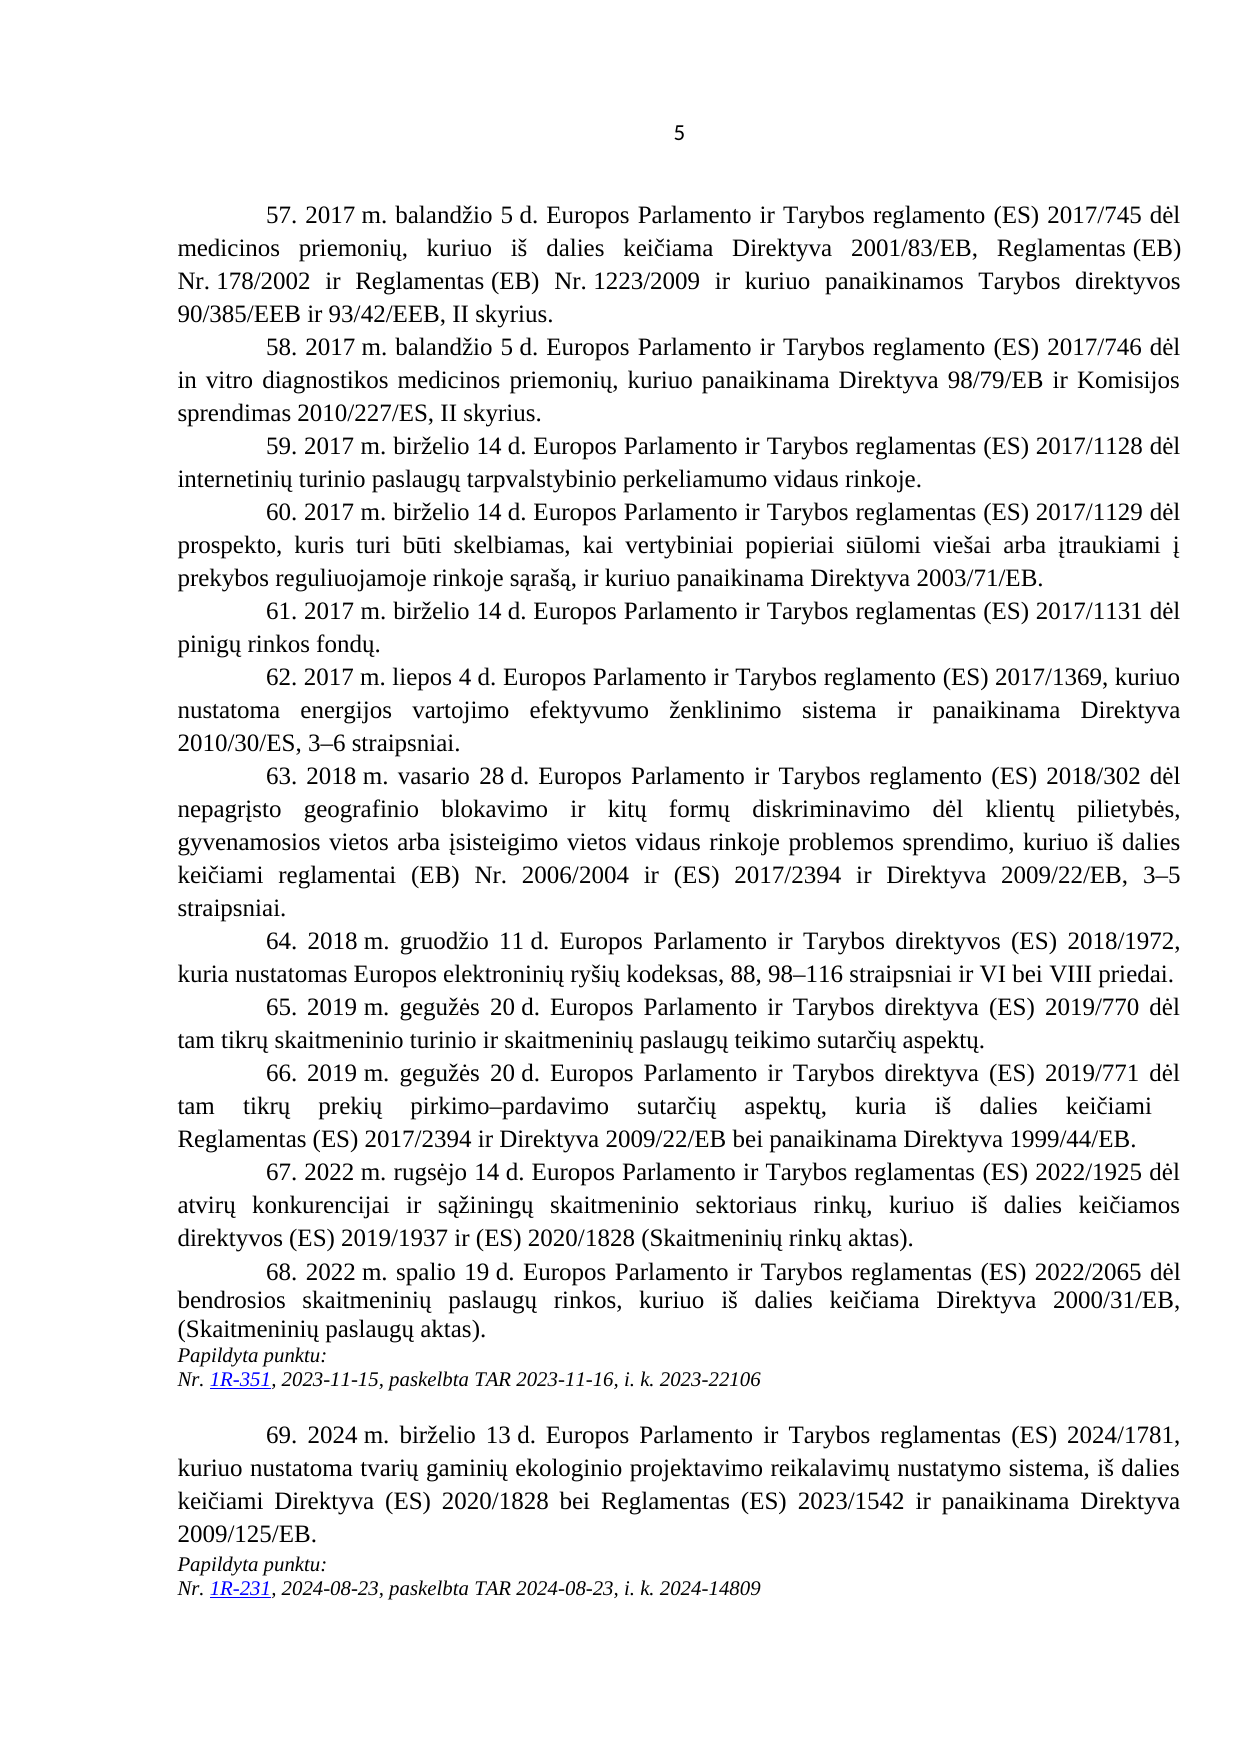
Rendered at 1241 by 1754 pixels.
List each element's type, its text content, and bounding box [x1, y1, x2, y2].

text 59. 2017 m. birželio 14 d. Europos Parlamento ir Tarybos reglamentas (ES) 2017/1128 dėl internetinių turinio paslaugų tarpvalstybinio perkeliamumo vidaus rinkoje. [177, 431, 1181, 493]
text Nr. 1R-351, 2023-11-15, paskelbta TAR 2023-11-16, i. k. 2023-22106 [177, 1367, 1181, 1391]
text 58. 2017 m. balandžio 5 d. Europos Parlamento ir Tarybos reglamento (ES) 2017/746 dėl in vitro diagnostikos medicinos priemonių, kuriuo panaikinama Direktyva 98/79/EB ir Komisijos sprendimas 2010/227/ES, II skyrius. [177, 332, 1181, 427]
text 61. 2017 m. birželio 14 d. Europos Parlamento ir Tarybos reglamentas (ES) 2017/1131 dėl pinigų rinkos fondų. [177, 596, 1181, 658]
text 62. 2017 m. liepos 4 d. Europos Parlamento ir Tarybos reglamento (ES) 2017/1369, kuriuo nustatoma energijos vartojimo efektyvumo ženklinimo sistema ir panaikinama Direktyva 2010/30/ES, 3–6 straipsniai. [177, 662, 1181, 757]
text 65. 2019 m. gegužės 20 d. Europos Parlamento ir Tarybos direktyva (ES) 2019/770 dėl tam tikrų skaitmeninio turinio ir skaitmeninių paslaugų teikimo sutarčių aspektų. [177, 992, 1181, 1054]
text 64. 2018 m. gruodžio 11 d. Europos Parlamento ir Tarybos direktyvos (ES) 2018/1972, kuria nustatomas Europos elektroninių ryšių kodeksas, 88, 98–116 straipsniai ir VI bei VIII priedai. [177, 926, 1181, 988]
text 67. 2022 m. rugsėjo 14 d. Europos Parlamento ir Tarybos reglamentas (ES) 2022/1925 dėl atvirų konkurencijai ir sąžiningų skaitmeninio sektoriaus rinkų, kuriuo iš dalies keičiamos direktyvos (ES) 2019/1937 ir (ES) 2020/1828 (Skaitmeninių rinkų aktas). [177, 1157, 1181, 1252]
text 66. 2019 m. gegužės 20 d. Europos Parlamento ir Tarybos direktyva (ES) 2019/771 dėl tam tikrų prekių pirkimo–pardavimo sutarčių aspektų, kuria iš dalies keičiami Reglamentas (ES) 2017/2394 ir Direktyva 2009/22/EB bei panaikinama Direktyva 1999/44/EB. [177, 1058, 1181, 1153]
text 63. 2018 m. vasario 28 d. Europos Parlamento ir Tarybos reglamento (ES) 2018/302 dėl nepagrįsto geografinio blokavimo ir kitų formų diskriminavimo dėl klientų pilietybės, gyvenamosios vietos arba įsisteigimo vietos vidaus rinkoje problemos sprendimo, kuriuo iš dalies keičiami reglamentai (EB) Nr. 2006/2004 ir (ES) 2017/2394 ir Direktyva 2009/22/EB, 3–5 straipsniai. [177, 761, 1181, 922]
text 60. 2017 m. birželio 14 d. Europos Parlamento ir Tarybos reglamentas (ES) 2017/1129 dėl prospekto, kuris turi būti skelbiamas, kai vertybiniai popieriai siūlomi viešai arba įtraukiami į prekybos reguliuojamoje rinkoje sąrašą, ir kuriuo panaikinama Direktyva 2003/71/EB. [177, 497, 1181, 592]
text 68. 2022 m. spalio 19 d. Europos Parlamento ir Tarybos reglamentas (ES) 2022/2065 dėl bendrosios skaitmeninių paslaugų rinkos, kuriuo iš dalies keičiama Direktyva 2000/31/EB, (Skaitmeninių paslaugų aktas). [177, 1257, 1181, 1343]
text 57. 2017 m. balandžio 5 d. Europos Parlamento ir Tarybos reglamento (ES) 2017/745 dėl medicinos priemonių, kuriuo iš dalies keičiama Direktyva 2001/83/EB, Reglamentas (EB) Nr. 178/2002 ir Reglamentas (EB) Nr. 1223/2009 ir kuriuo panaikinamos Tarybos direktyvos 90/385/EEB ir 93/42/EEB, II skyrius. [177, 200, 1181, 328]
text Nr. 1R-231, 2024-08-23, paskelbta TAR 2024-08-23, i. k. 2024-14809 [177, 1576, 1181, 1600]
text 69. 2024 m. birželio 13 d. Europos Parlamento ir Tarybos reglamentas (ES) 2024/1781, kuriuo nustatoma tvarių gaminių ekologinio projektavimo reikalavimų nustatymo sistema, iš dalies keičiami Direktyva (ES) 2020/1828 bei Reglamentas (ES) 2023/1542 ir panaikinama Direktyva 2009/125/EB. [177, 1420, 1181, 1547]
text Papildyta punktu: [177, 1343, 1181, 1367]
text Papildyta punktu: [177, 1552, 1181, 1576]
